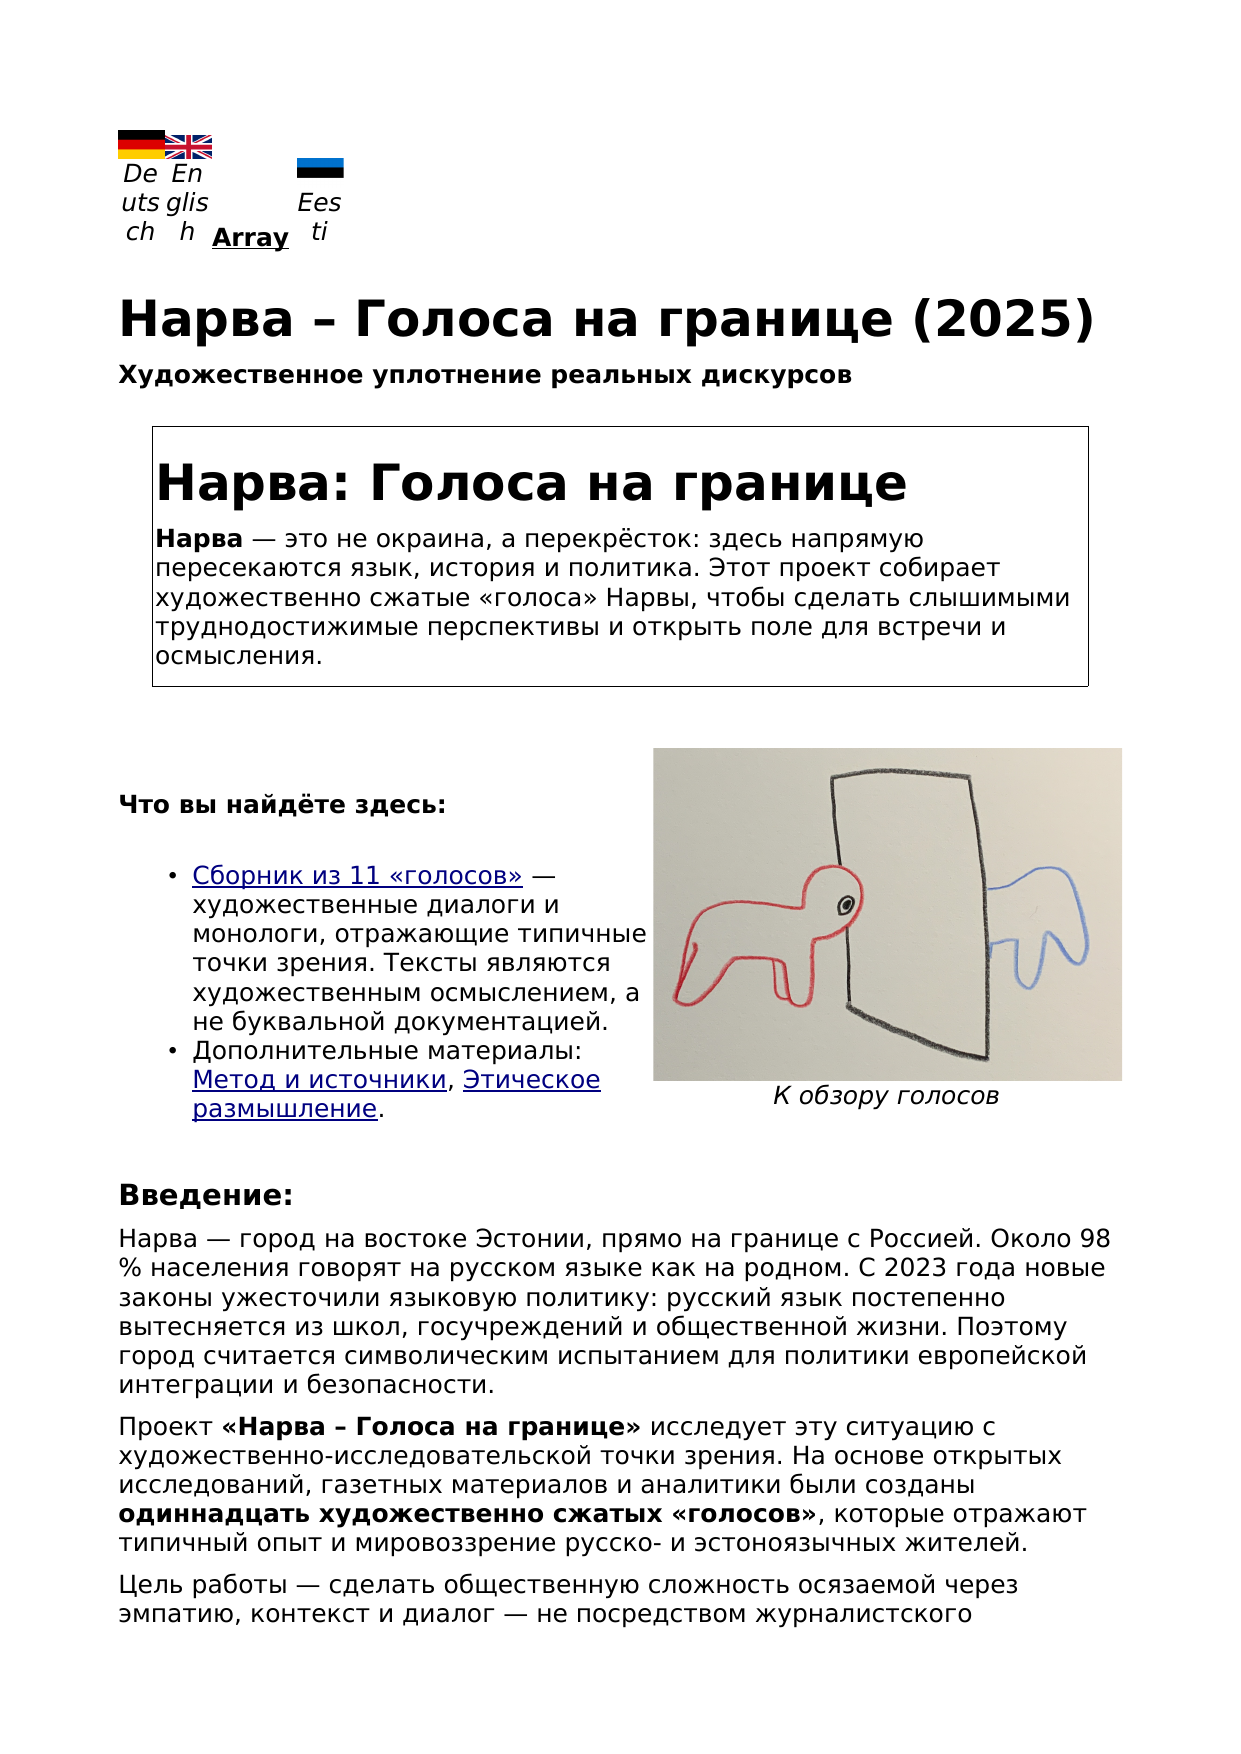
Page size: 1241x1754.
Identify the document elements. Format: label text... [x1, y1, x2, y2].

picture [297, 158, 344, 188]
text Eesti [297, 188, 344, 246]
picture [118, 130, 212, 159]
text Художественное уплотнение реальных дискурсов [118, 360, 1122, 389]
text Нарва — город на востоке Эстонии, прямо на границе с Россией. Около 98 % населения говорят на русском языке как на родном. С 2023 года новые законы ужесточили языковую политику: русский язык постепенно вытесняется из школ, госучреждений и общественной жизни. Поэтому город считается символическим испытанием для политики европейской интеграции и безопасности. [118, 1224, 1122, 1399]
text Цель работы — сделать общественную сложность осязаемой через эмпатию, контекст и диалог — не посредством журналистского [118, 1570, 1122, 1629]
list Дополнительные материалы: Метод и источники, Этическое размышление. [177, 1036, 1122, 1123]
text English [165, 159, 212, 246]
text Что вы найдёте здесь: [118, 790, 653, 819]
list Сборник из 11 «голосов» — художественные диалоги и монологи, отражающие типичные точки зрения. Тексты являются художественным осмыслением, а не буквальной документацией. [177, 861, 653, 1036]
picture [653, 748, 1123, 1081]
table_header Нарва: Голоса на границе Нарва — это не окраина, а перекрёсток: здесь напрямую пересекаются язык, история и политика. Этот проект собирает художественно сжатые «голоса» Нарвы, чтобы сделать слышимыми труднодостижимые перспективы и открыть поле для встречи и осмысления. [153, 427, 1088, 686]
text К обзору голосов [653, 1081, 1122, 1110]
subtitle Введение: [118, 1178, 1122, 1212]
text Deutsch [118, 159, 165, 246]
text Проект «Нарва – Голоса на границе» исследует эту ситуацию с художественно-исследовательской точки зрения. На основе открытых исследований, газетных материалов и аналитики были созданы одиннадцать художественно сжатых «голосов», которые отражают типичный опыт и мировоззрение русско- и эстоноязычных жителей. [118, 1412, 1122, 1558]
text Array [118, 118, 1122, 252]
subtitle Нарва – Голоса на границе (2025) [118, 290, 1122, 348]
